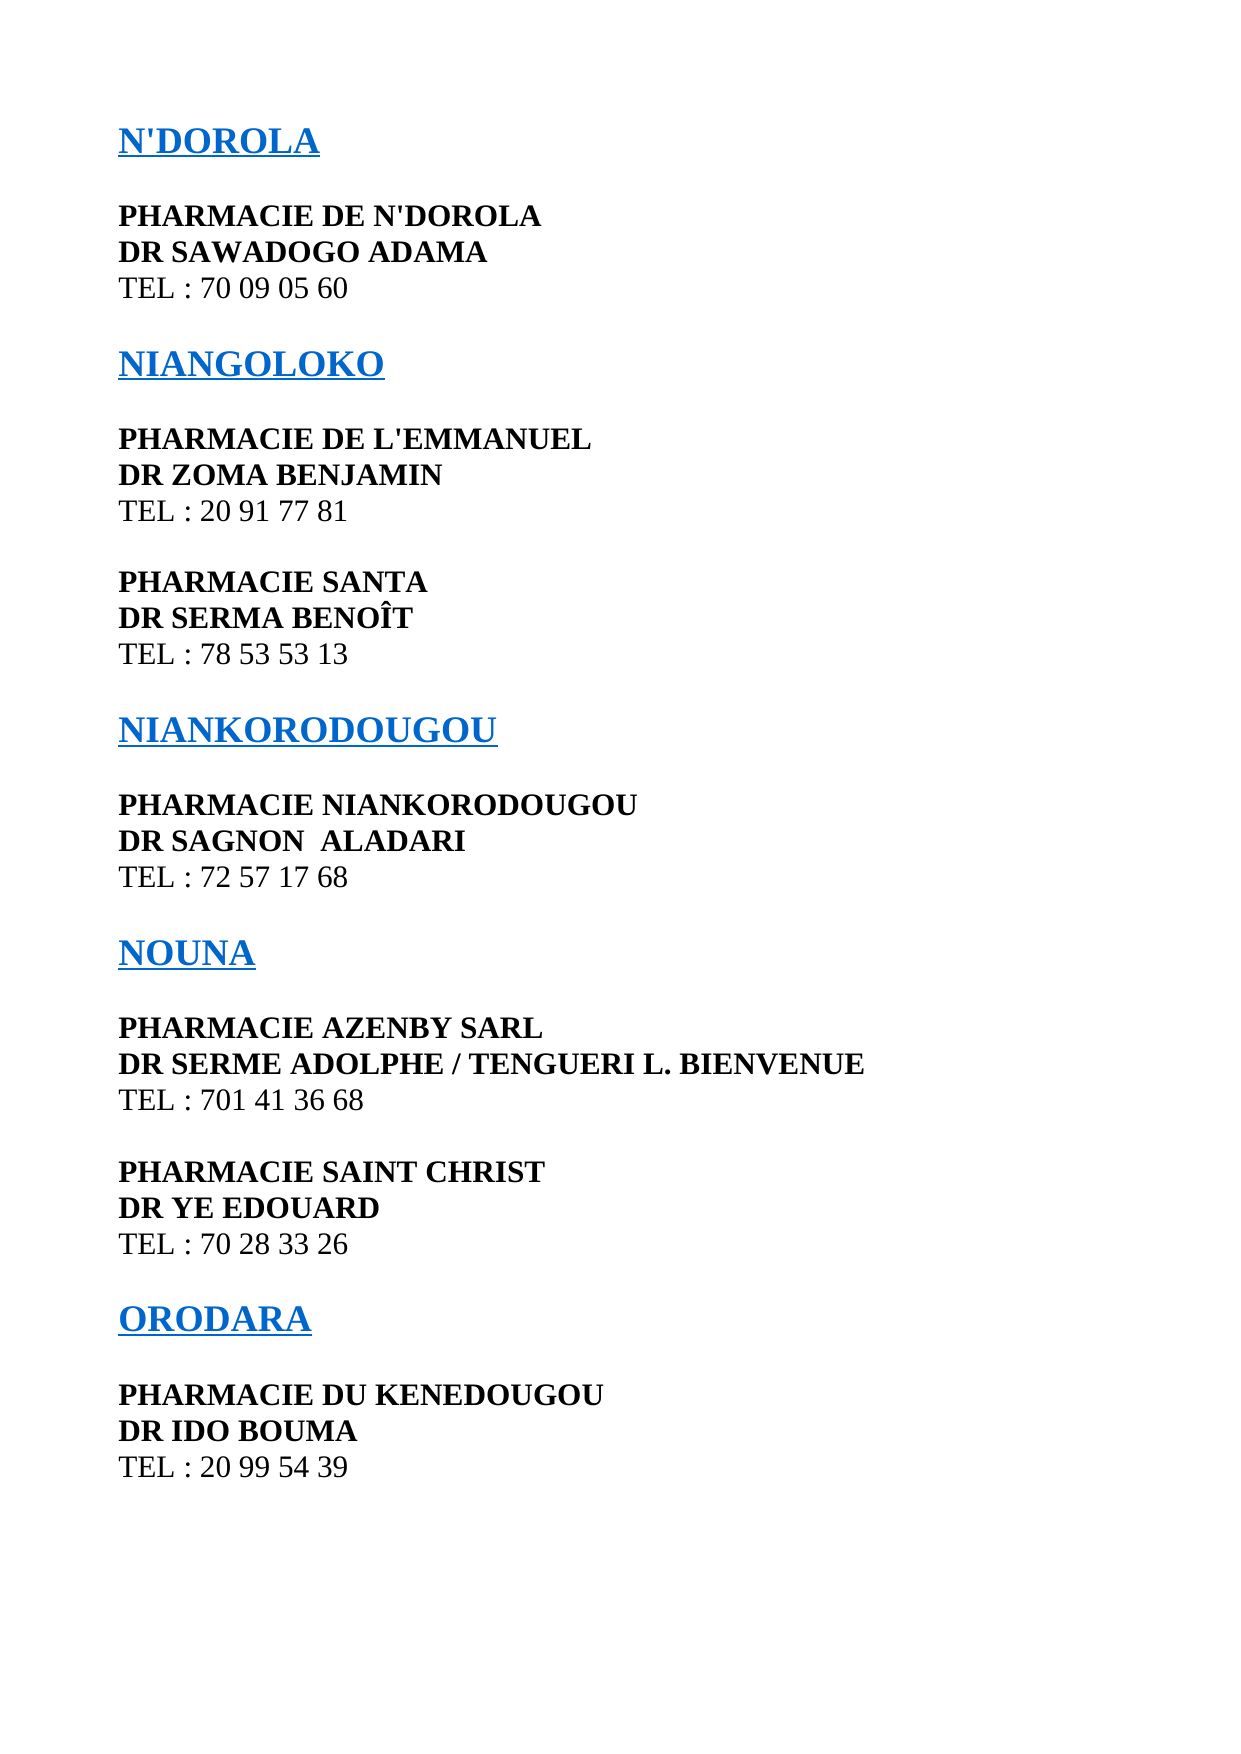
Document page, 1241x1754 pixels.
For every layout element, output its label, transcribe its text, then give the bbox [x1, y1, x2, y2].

text DR SERMA BENOÎT [118, 600, 1122, 636]
text DR SERME ADOLPHE / TENGUERI L. BIENVENUE [118, 1045, 1122, 1081]
text TEL : 70 09 05 60 [118, 269, 1122, 305]
text NOUNA [118, 930, 1122, 973]
text DR SAGNON ALADARI [118, 822, 1122, 858]
text PHARMACIE SANTA [118, 564, 1122, 600]
text PHARMACIE DE L'EMMANUEL [118, 420, 1122, 456]
text N'DOROLA [118, 118, 1122, 161]
text PHARMACIE NIANKORODOUGOU [118, 787, 1122, 822]
text DR IDO BOUMA [118, 1412, 1122, 1448]
text PHARMACIE SAINT CHRIST [118, 1153, 1122, 1189]
text TEL : 70 28 33 26 [118, 1225, 1122, 1261]
text NIANGOLOKO [118, 341, 1122, 384]
text TEL : 701 41 36 68 [118, 1081, 1122, 1117]
text PHARMACIE DU KENEDOUGOU [118, 1376, 1122, 1412]
text TEL : 20 99 54 39 [118, 1448, 1122, 1484]
text PHARMACIE DE N'DOROLA [118, 197, 1122, 233]
text PHARMACIE AZENBY SARL [118, 1009, 1122, 1045]
text TEL : 78 53 53 13 [118, 636, 1122, 672]
text DR SAWADOGO ADAMA [118, 233, 1122, 269]
text TEL : 72 57 17 68 [118, 858, 1122, 894]
text TEL : 20 91 77 81 [118, 492, 1122, 528]
text ORODARA [118, 1297, 1122, 1340]
text NIANKORODOUGOU [118, 707, 1122, 751]
text DR ZOMA BENJAMIN [118, 456, 1122, 492]
text DR YE EDOUARD [118, 1189, 1122, 1225]
